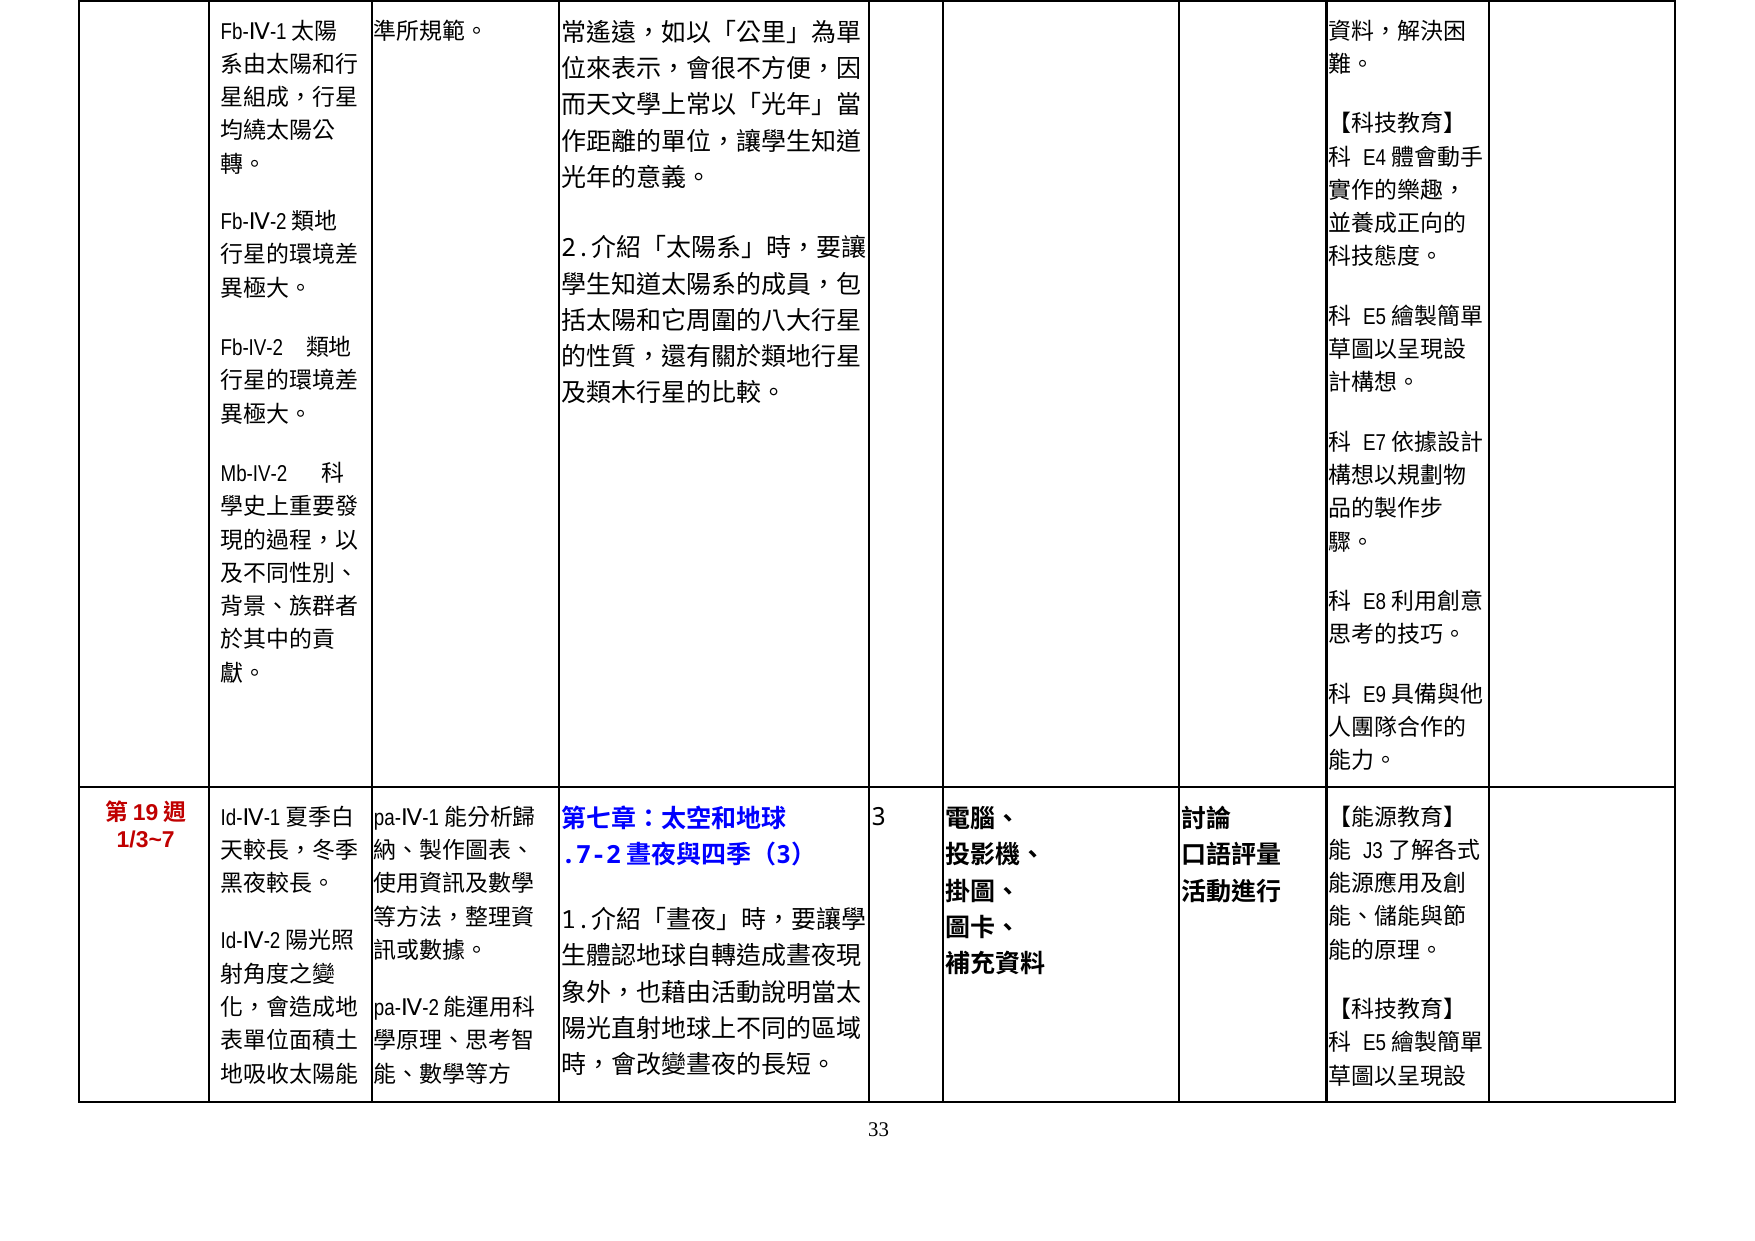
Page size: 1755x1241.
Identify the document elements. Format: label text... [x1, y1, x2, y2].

table_cell 第七章：太空和地球 ․7-2晝夜與四季（3） 1.介紹「晝夜」時，要讓學生體認地球自轉造成晝夜現象外，也藉由活動說明當太陽光直射地球上不同的區域時，會改變晝夜的長短。 [560, 788, 868, 1101]
table_cell [80, 2, 208, 786]
table_cell 第19週 1/3~7 [80, 788, 208, 1101]
table_cell pa-Ⅳ-1 能分析歸納、製作圖表、使用資訊及數學等方法，整理資訊或數據。 pa-Ⅳ-2能運用科學原理、思考智能、數學等方 [373, 788, 558, 1101]
table_cell 電腦、 投影機、 掛圖、 圖卡、 補充資料 [944, 788, 1178, 1101]
table_cell [944, 2, 1178, 786]
table_cell 討論 口語評量 活動進行 [1180, 788, 1325, 1101]
table_cell Fb-Ⅳ-1 太陽系由太陽和行星組成，行星均繞太陽公轉。 Fb-Ⅳ-2 類地行星的環境差異極大。 Fb-IV-2 類地行星的環境差異極大。 Mb-IV-2 科學史上重要發現的過程，以及不同性別、背景、族群者於其中的貢獻。 [210, 2, 371, 786]
table_cell 常遙遠，如以「公里」為單位來表示，會很不方便，因而天文學上常以「光年」當作距離的單位，讓學生知道光年的意義。 2.介紹「太陽系」時，要讓學生知道太陽系的成員，包括太陽和它周圍的八大行星的性質，還有關於類地行星及類木行星的比較。 [560, 2, 868, 786]
table_cell [870, 2, 942, 786]
table_cell [1180, 2, 1325, 786]
table_cell [1490, 788, 1674, 1101]
table_cell 資料，解決困難。 【科技教育】 科 E4 體會動手實作的樂趣，並養成正向的科技態度。 科 E5 繪製簡單草圖以呈現設計構想。 科 E7 依據設計構想以規劃物品的製作步驟。 科 E8 利用創意思考的技巧。 科 E9 具備與他人團隊合作的能力。 [1328, 2, 1488, 786]
table_cell Id-Ⅳ-1 夏季白天較長，冬季黑夜較長。 Id-Ⅳ-2 陽光照射角度之變化，會造成地表單位面積土地吸收太陽能 [210, 788, 371, 1101]
table_cell 3 [870, 788, 942, 1101]
table_cell 準所規範。 [373, 2, 558, 786]
table_cell [1490, 2, 1674, 786]
table_cell 【能源教育】 能 J3 了解各式能源應用及創能、儲能與節能的原理。 【科技教育】 科 E5 繪製簡單草圖以呈現設 [1328, 788, 1488, 1101]
